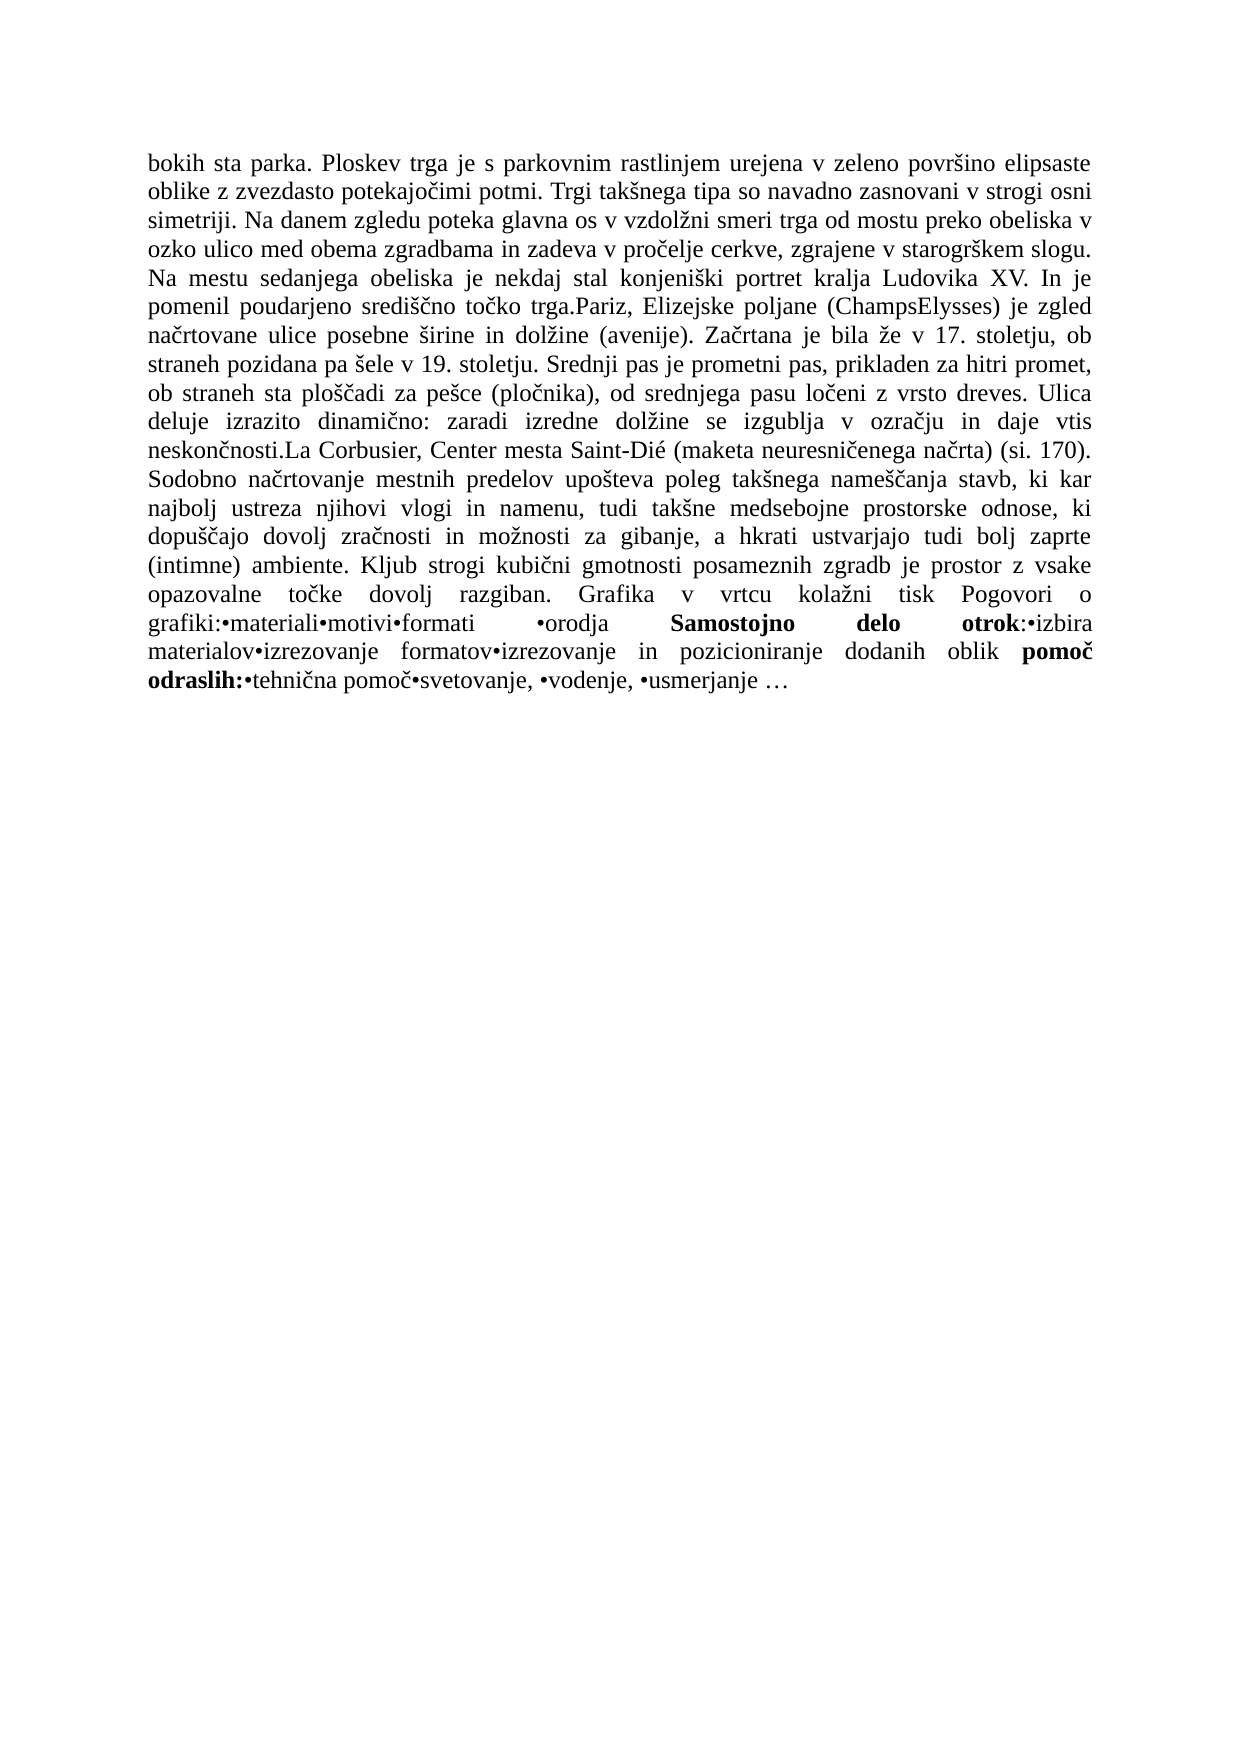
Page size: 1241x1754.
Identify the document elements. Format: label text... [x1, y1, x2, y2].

text bokih sta parka. Ploskev trga je s parkovnim rastlinjem urejena v zeleno površino elipsaste oblike z zvezdasto potekajočimi potmi. Trgi takšnega tipa so navadno zasnovani v strogi osni simetriji. Na danem zgledu poteka glavna os v vzdolžni smeri trga od mostu preko obeliska v ozko ulico med obema zgradbama in zadeva v pročelje cerkve, zgrajene v starogrškem slogu. Na mestu sedanjega obeliska je nekdaj stal konjeniški portret kralja Ludovika XV. In je pomenil poudarjeno središčno točko trga.Pariz, Elizejske poljane (ChampsElysses) je zgled načrtovane ulice posebne širine in dolžine (avenije). Začrtana je bila že v 17. stoletju, ob straneh pozidana pa šele v 19. stoletju. Srednji pas je prometni pas, prikladen za hitri promet, ob straneh sta ploščadi za pešce (pločnika), od srednjega pasu ločeni z vrsto dreves. Ulica deluje izrazito dinamično: zaradi izredne dolžine se izgublja v ozračju in daje vtis neskončnosti.La Corbusier, Center mesta Saint-Dié (maketa neuresničenega načrta) (si. 170). Sodobno načrtovanje mestnih predelov upošteva poleg takšnega nameščanja stavb, ki kar najbolj ustreza njihovi vlogi in namenu, tudi takšne medsebojne prostorske odnose, ki dopuščajo dovolj zračnosti in možnosti za gibanje, a hkrati ustvarjajo tudi bolj zaprte (intimne) ambiente. Kljub strogi kubični gmotnosti posameznih zgradb je prostor z vsake opazovalne točke dovolj razgiban. Grafika v vrtcu kolažni tisk Pogovori o grafiki:•materiali•motivi•formati •orodja Samostojno delo otrok:•izbira materialov•izrezovanje formatov•izrezovanje in pozicioniranje dodanih oblik pomoč odraslih:•tehnična pomoč•svetovanje, •vodenje, •usmerjanje … [148, 148, 1093, 694]
